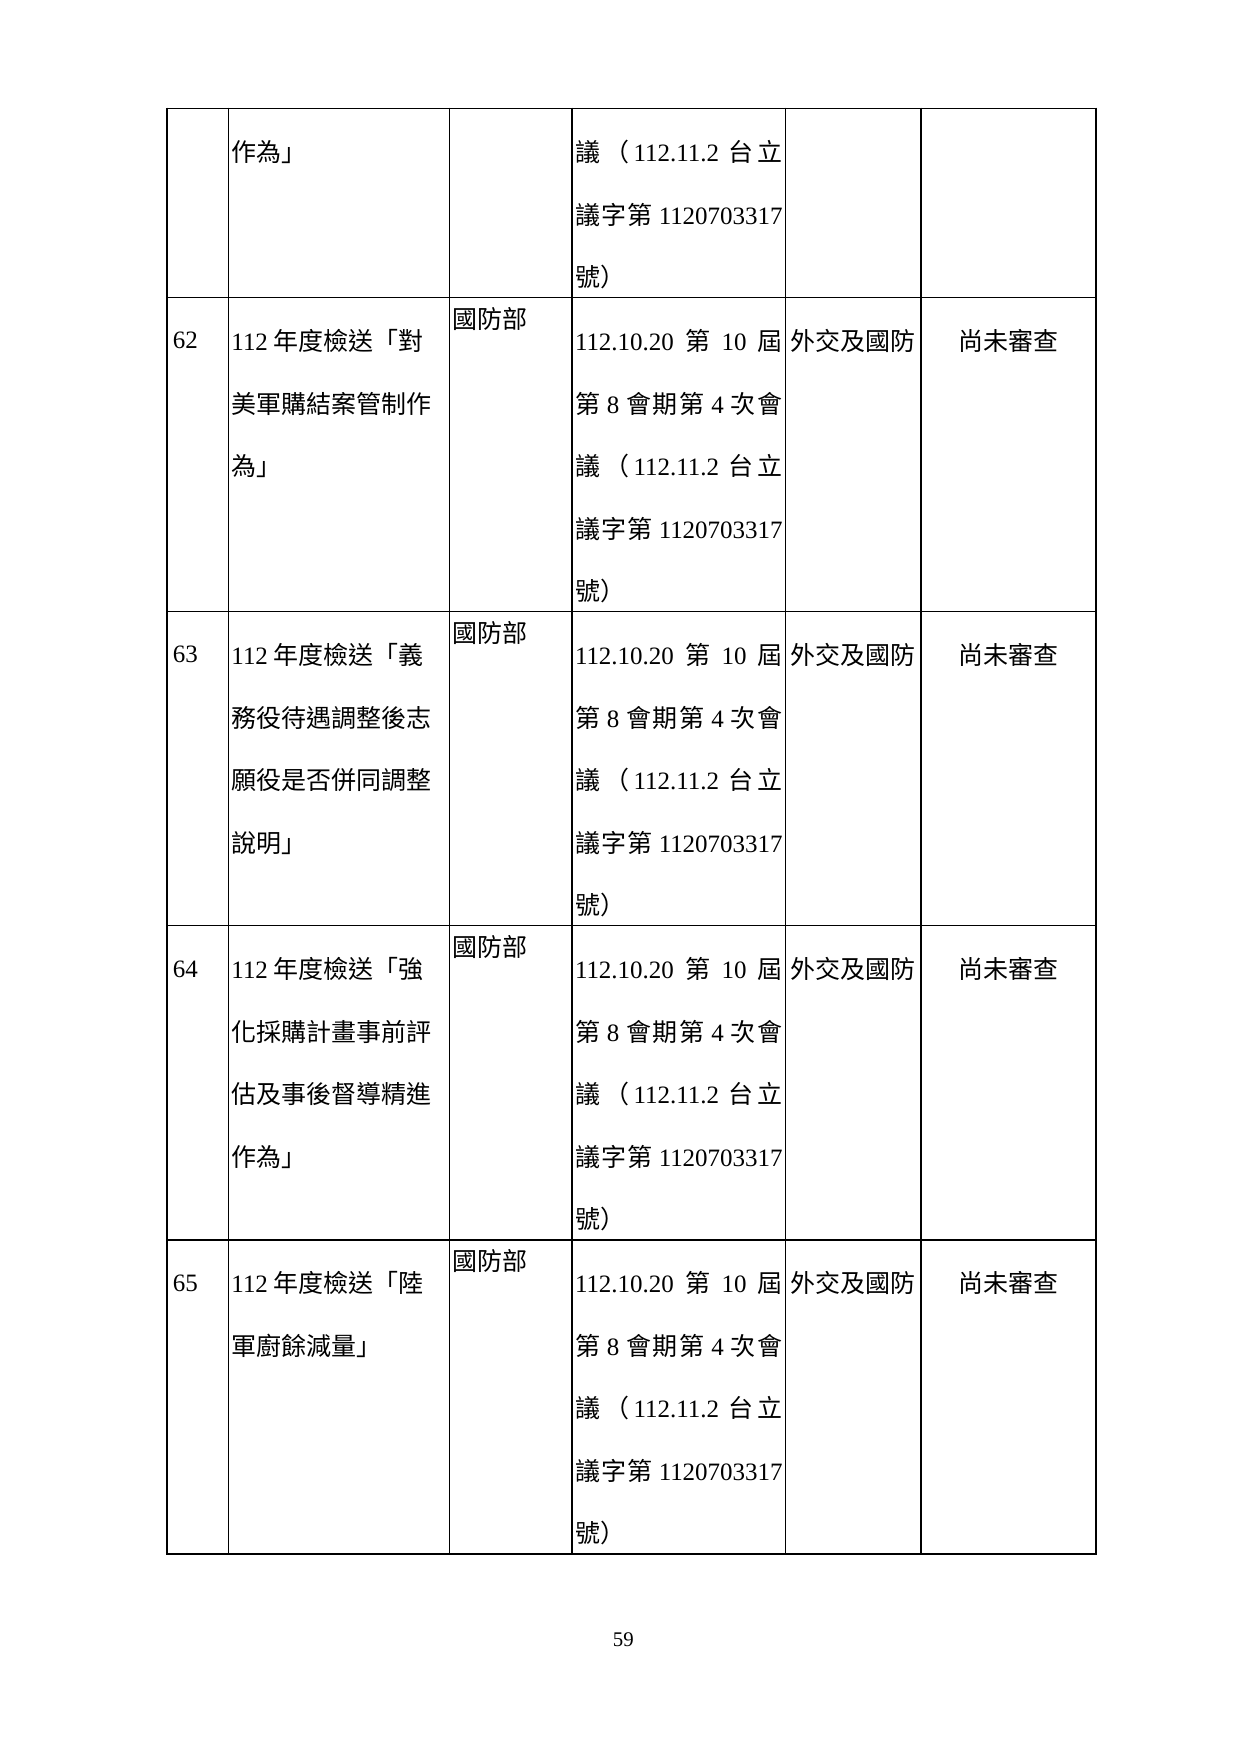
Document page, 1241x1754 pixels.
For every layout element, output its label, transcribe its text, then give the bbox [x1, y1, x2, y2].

table_cell [786, 109, 920, 297]
table_cell 國防部 [450, 1241, 571, 1553]
table_cell 尚未審查 [922, 1241, 1095, 1553]
table_cell 尚未審查 [922, 926, 1095, 1239]
table_cell 112.10.20第10屆第8會期第4次會議（112.11.2台立議字第1120703317號） [573, 926, 785, 1239]
table_cell 外交及國防 [786, 298, 920, 611]
table_cell 112年度檢送「對美軍購結案管制作為」 [229, 298, 449, 611]
table_cell [168, 298, 228, 611]
table_cell 112年度檢送「義務役待遇調整後志願役是否併同調整說明」 [229, 612, 449, 925]
table_cell 外交及國防 [786, 1241, 920, 1553]
table_cell 112.10.20第10屆第8會期第4次會議（112.11.2台立議字第1120703317號） [573, 1241, 785, 1553]
table_cell [168, 1241, 228, 1553]
table_cell 外交及國防 [786, 926, 920, 1239]
table_cell 112.10.20第10屆第8會期第4次會議（112.11.2台立議字第1120703317號） [573, 612, 785, 925]
table_cell 112年度檢送「強化採購計畫事前評估及事後督導精進作為」 [229, 926, 449, 1239]
table_cell 外交及國防 [786, 612, 920, 925]
table_cell [168, 109, 228, 297]
table_cell 國防部 [450, 926, 571, 1239]
table_cell 國防部 [450, 612, 571, 925]
table_cell 作為」 [229, 109, 449, 297]
table_cell 尚未審查 [922, 298, 1095, 611]
table_cell 國防部 [450, 298, 571, 611]
table_cell 尚未審查 [922, 612, 1095, 925]
table_cell [450, 109, 571, 297]
table_cell 112.10.20第10屆第8會期第4次會議（112.11.2台立議字第1120703317號） [573, 298, 785, 611]
table_cell 議（112.11.2台立議字第1120703317號） [573, 109, 785, 297]
table_cell 112年度檢送「陸軍廚餘減量」 [229, 1241, 449, 1553]
table_cell [168, 926, 228, 1239]
table_cell [922, 109, 1095, 297]
table_cell [168, 612, 228, 925]
